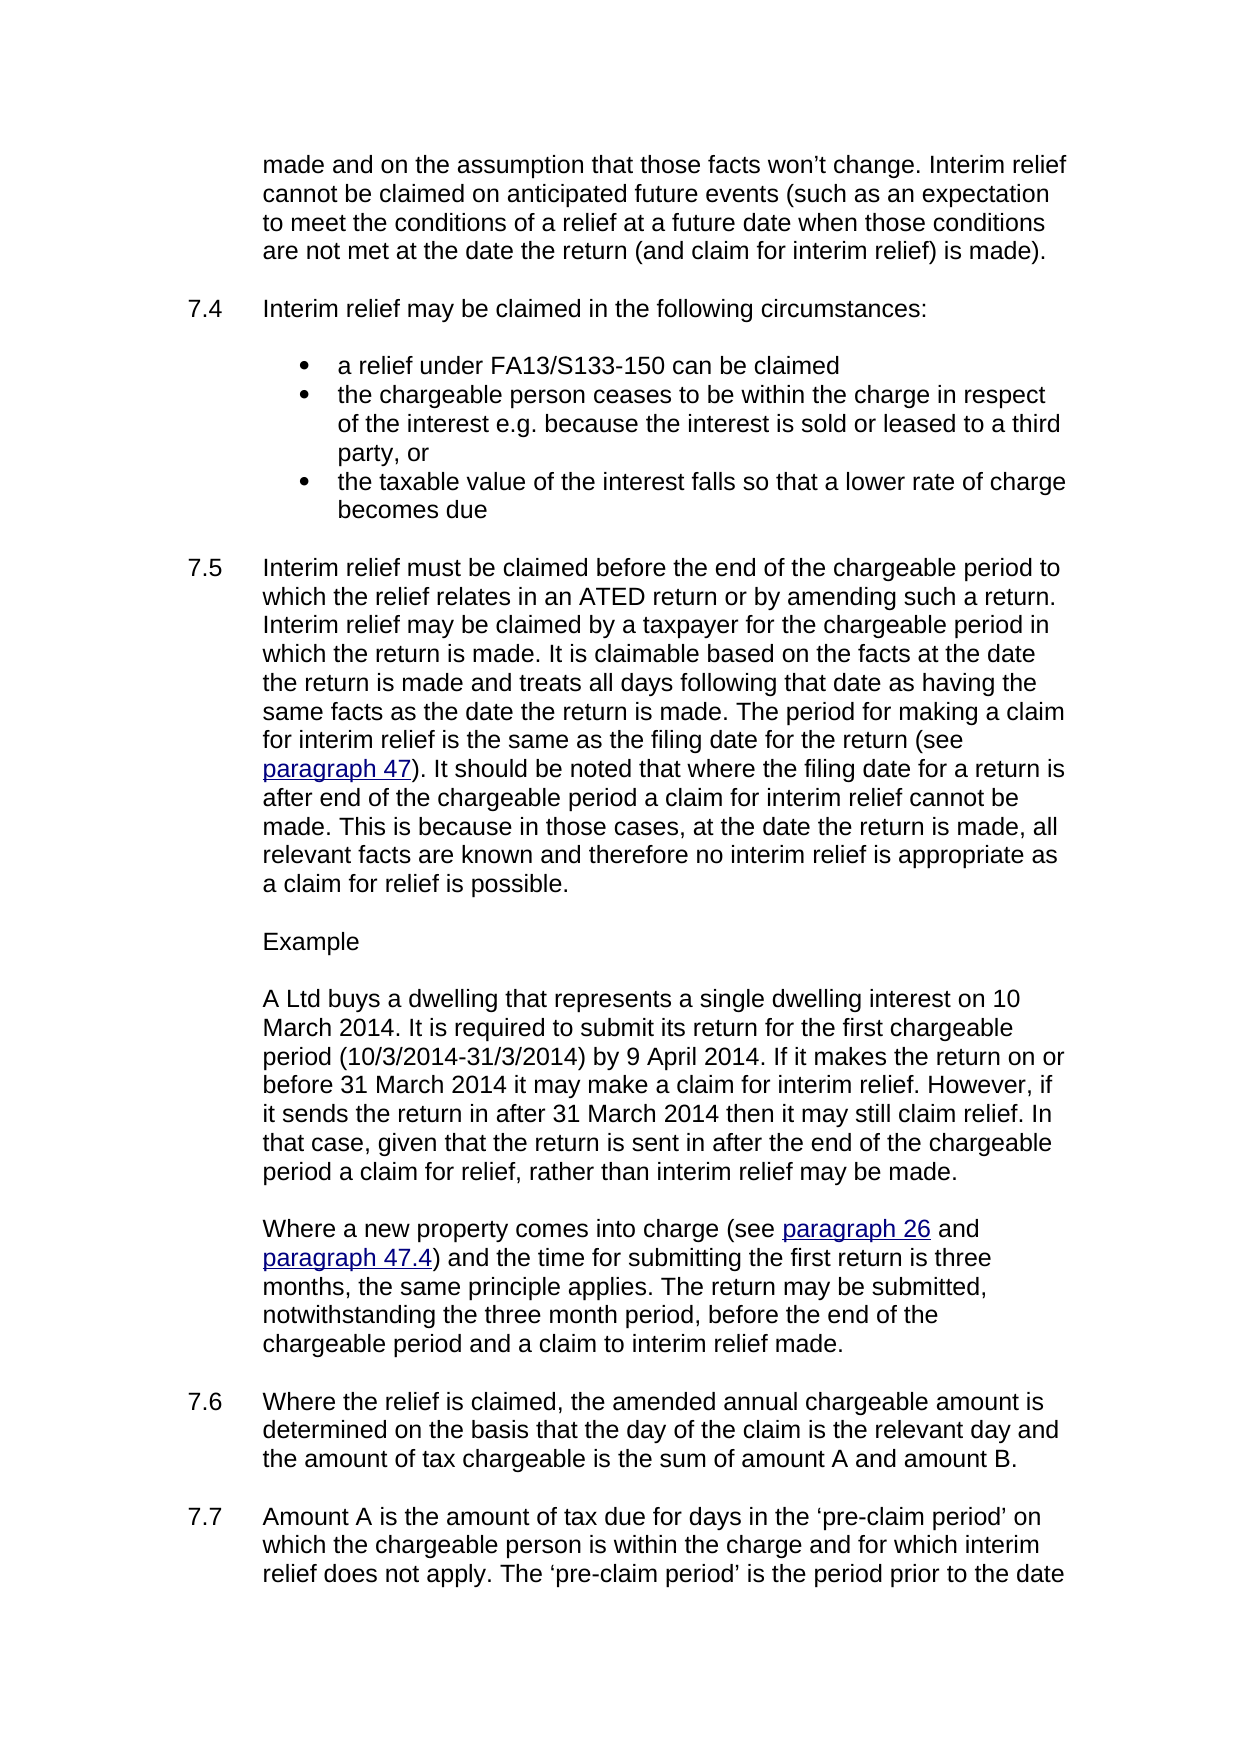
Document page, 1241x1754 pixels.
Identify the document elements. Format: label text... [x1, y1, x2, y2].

text made and on the assumption that those facts won’t change. Interim relief cannot be claimed on anticipated future events (such as an expectation to meet the conditions of a relief at a future date when those conditions are not met at the date the return (and claim for interim relief) is made). [187, 150, 1069, 265]
list the chargeable person ceases to be within the charge in respect of the interest e.g. because the interest is sold or leased to a third party, or [300, 380, 1069, 466]
text 7.6 Where the relief is claimed, the amended annual chargeable amount is determined on the basis that the day of the claim is the relevant day and the amount of tax chargeable is the sum of amount A and amount B. [187, 1387, 1069, 1473]
text A Ltd buys a dwelling that represents a single dwelling interest on 10 March 2014. It is required to submit its return for the first chargeable period (10/3/2014-31/3/2014) by 9 April 2014. If it makes the return on or before 31 March 2014 it may make a claim for interim relief. However, if it sends the return in after 31 March 2014 then it may still claim relief. In that case, given that the return is sent in after the end of the chargeable period a claim for relief, rather than interim relief may be made. [187, 984, 1069, 1185]
text 7.4 Interim relief may be claimed in the following circumstances: [187, 294, 1069, 322]
list a relief under FA13/S133-150 can be claimed [300, 351, 1069, 380]
text Where a new property comes into charge (see paragraph 26 and paragraph 47.4) and the time for submitting the first return is three months, the same principle applies. The return may be submitted, notwithstanding the three month period, before the end of the chargeable period and a claim to interim relief made. [187, 1214, 1069, 1358]
text 7.7 Amount A is the amount of tax due for days in the ‘pre-claim period’ on which the chargeable person is within the charge and for which interim relief does not apply. The ‘pre-claim period’ is the period prior to the date [187, 1502, 1069, 1588]
text Example [187, 927, 1069, 955]
list the taxable value of the interest falls so that a lower rate of charge becomes due [300, 466, 1069, 524]
text 7.5 Interim relief must be claimed before the end of the chargeable period to which the relief relates in an ATED return or by amending such a return. Interim relief may be claimed by a taxpayer for the chargeable period in which the return is made. It is claimable based on the facts at the date the return is made and treats all days following that date as having the same facts as the date the return is made. The period for making a claim for interim relief is the same as the filing date for the return (see paragraph 47). It should be noted that where the filing date for a return is after end of the chargeable period a claim for interim relief cannot be made. This is because in those cases, at the date the return is made, all relevant facts are known and therefore no interim relief is appropriate as a claim for relief is possible. [187, 553, 1069, 898]
